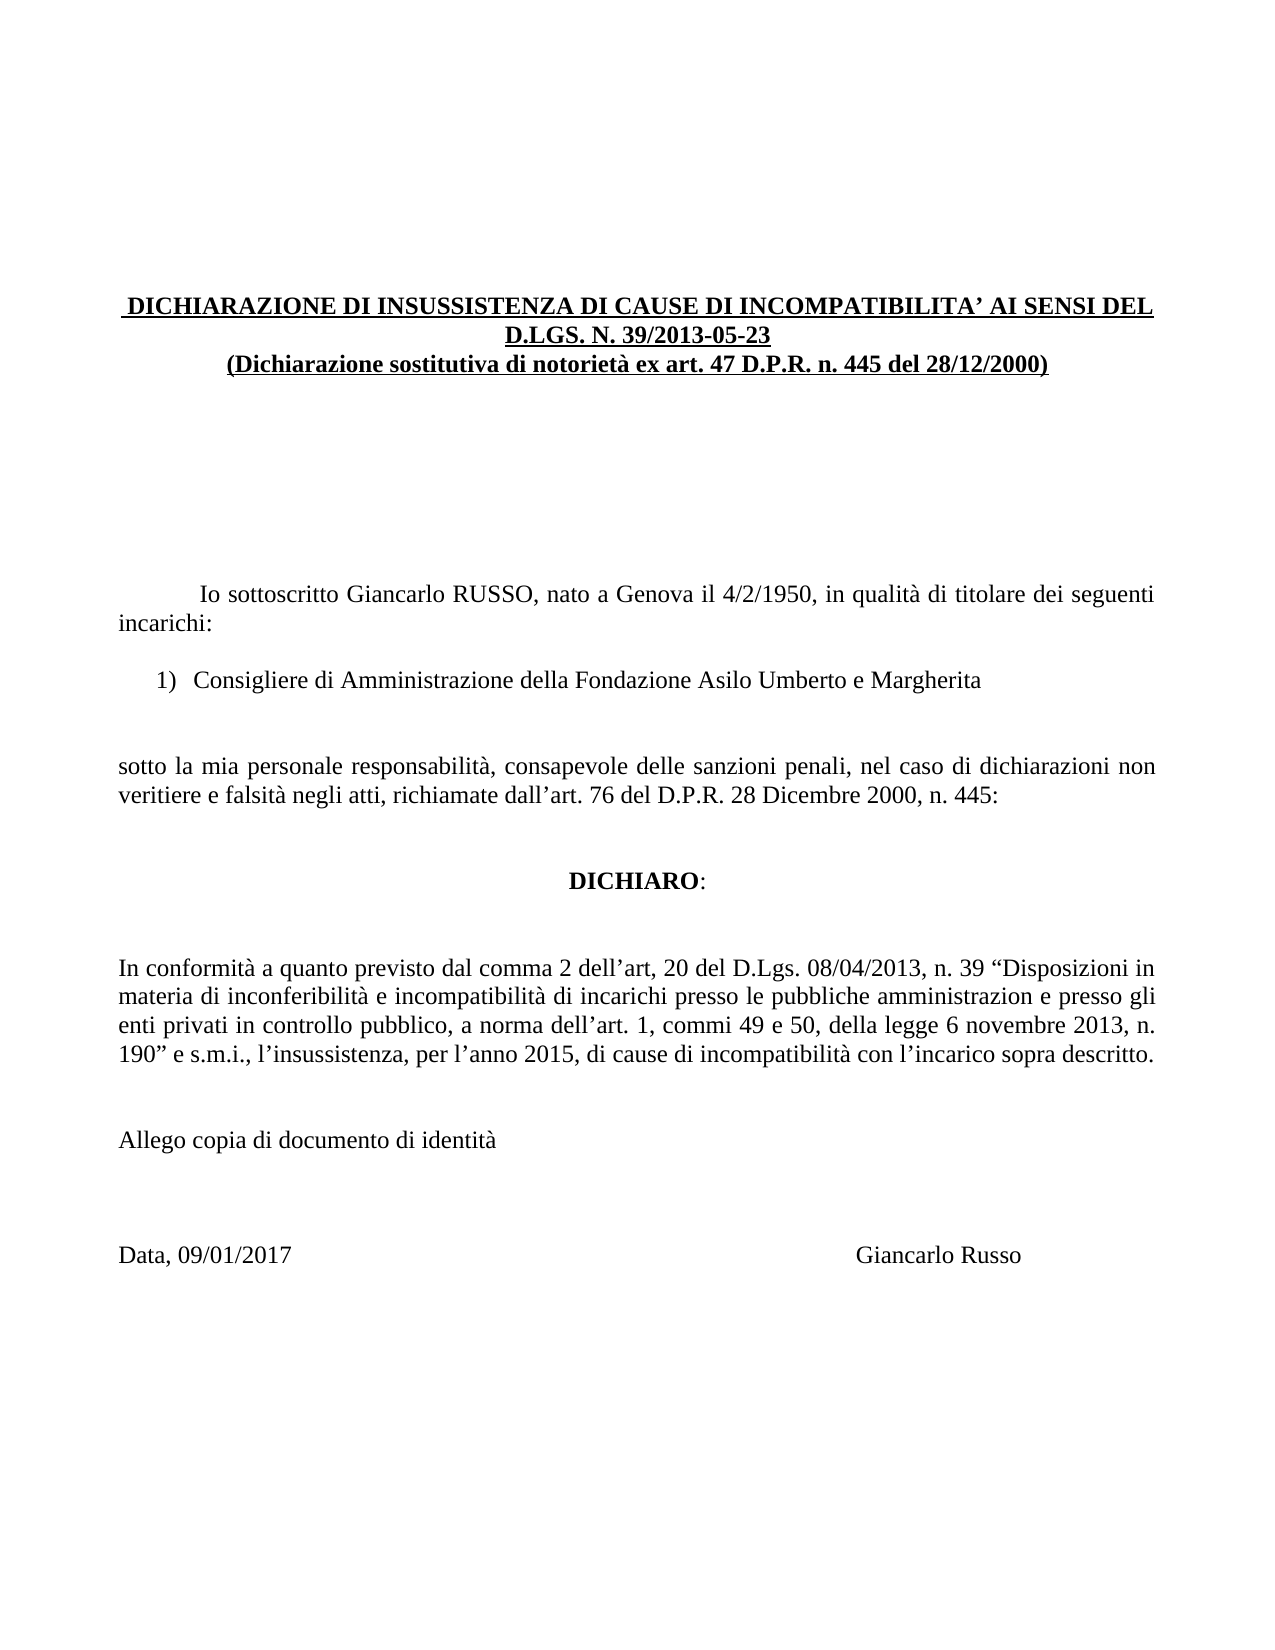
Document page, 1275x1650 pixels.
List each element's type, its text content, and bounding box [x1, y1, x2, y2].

text DICHIARO: [118, 866, 1157, 895]
list Consigliere di Amministrazione della Fondazione Asilo Umberto e Margherita [156, 665, 1157, 694]
text DICHIARAZIONE DI INSUSSISTENZA DI CAUSE DI INCOMPATIBILITA’ AI SENSI DEL D.LGS. N. 39/2013-05-23 [118, 291, 1157, 349]
text sotto la mia personale responsabilità, consapevole delle sanzioni penali, nel caso di dichiarazioni non veritiere e falsità negli atti, richiamate dall’art. 76 del D.P.R. 28 Dicembre 2000, n. 445: [118, 751, 1157, 809]
text Allego copia di documento di identità [118, 1125, 1157, 1154]
text (Dichiarazione sostitutiva di notorietà ex art. 47 D.P.R. n. 445 del 28/12/2000) [118, 349, 1157, 378]
text In conformità a quanto previsto dal comma 2 dell’art, 20 del D.Lgs. 08/04/2013, n. 39 “Disposizioni in materia di inconferibilità e incompatibilità di incarichi presso le pubbliche amministrazion e presso gli enti privati in controllo pubblico, a norma dell’art. 1, commi 49 e 50, della legge 6 novembre 2013, n. 190” e s.m.i., l’insussistenza, per l’anno 2015, di cause di incompatibilità con l’incarico sopra descritto. [118, 953, 1157, 1068]
text Io sottoscritto Giancarlo RUSSO, nato a Genova il 4/2/1950, in qualità di titolare dei seguenti incarichi: [118, 579, 1157, 636]
text Data, 09/01/2017 Giancarlo Russo [118, 1240, 1157, 1269]
